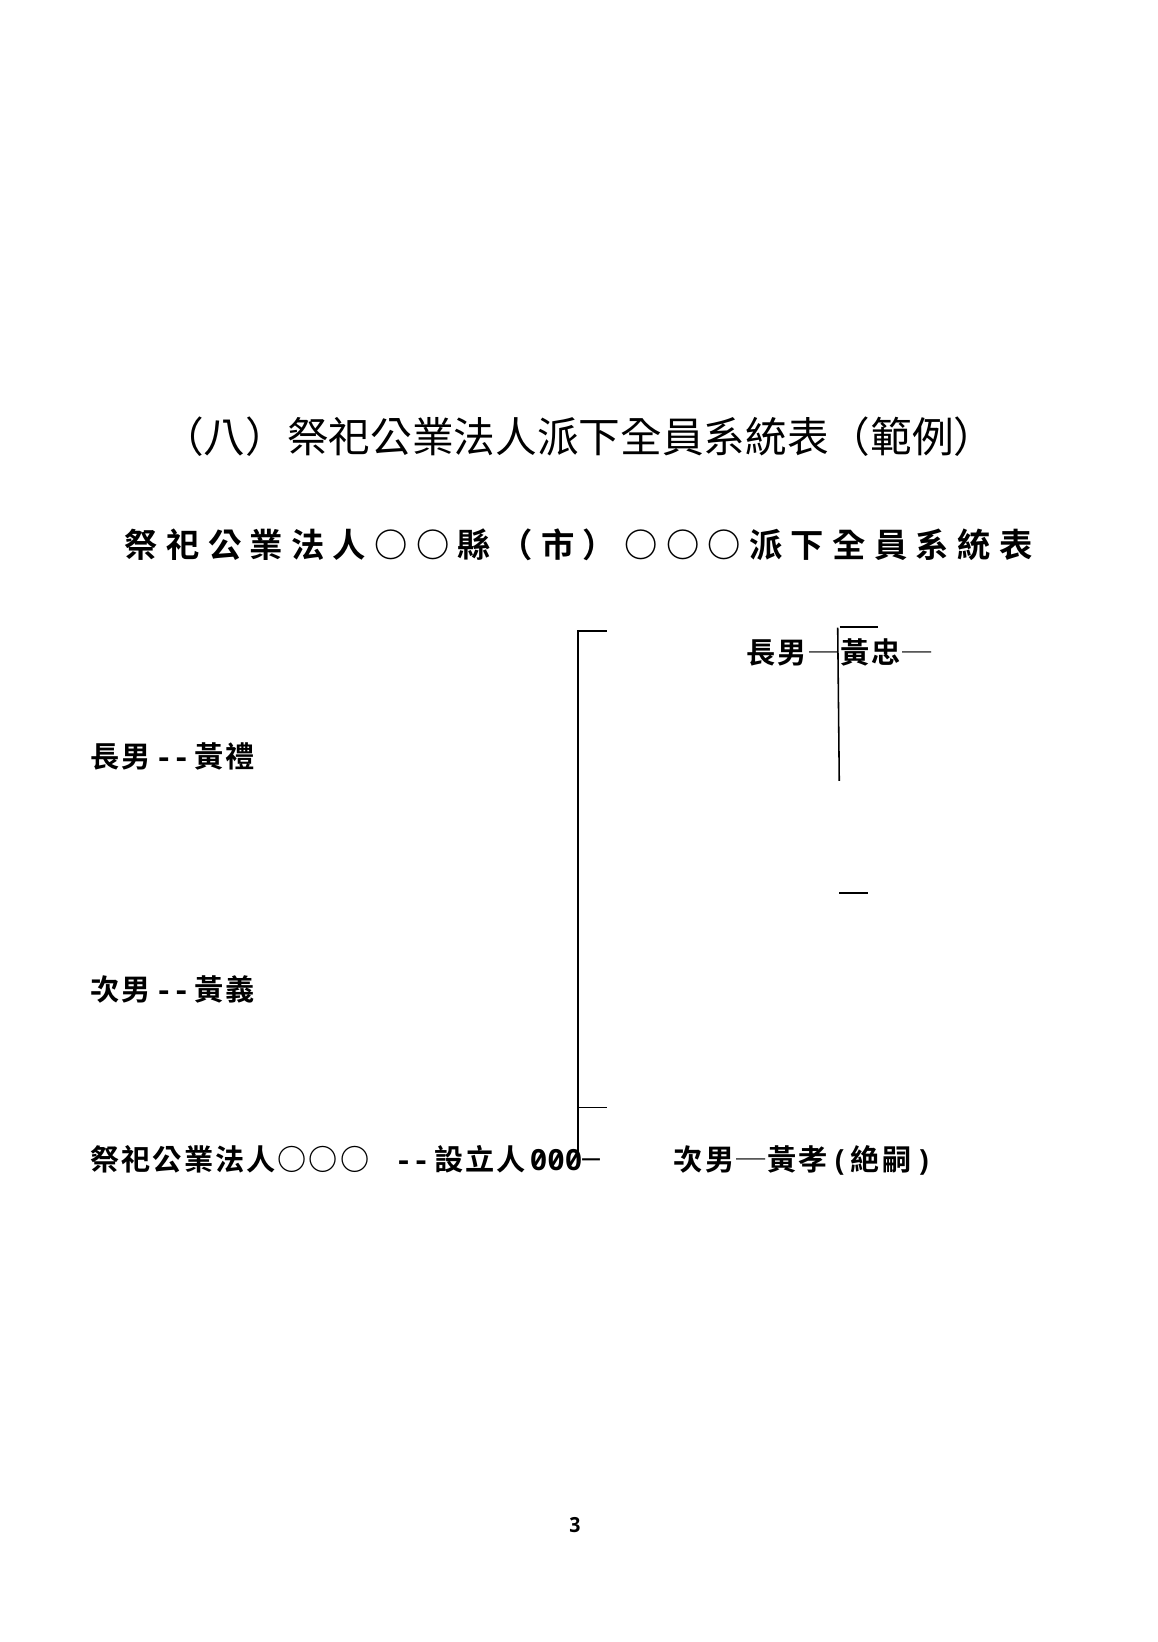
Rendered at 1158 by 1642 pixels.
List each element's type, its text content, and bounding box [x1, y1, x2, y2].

text （八）祭祀公業法人派下全員系統表（範例） [89, 393, 1068, 456]
text 祭祀公業法人○○縣（市）○○○派下全員系統表 [89, 501, 1068, 563]
text 次男--黃義 [89, 842, 577, 1029]
text [579, 842, 1068, 1029]
text 長男─黃忠─ 長男--黃禮 [89, 609, 1068, 796]
text 祭祀公業法人○○○ --設立人000─ 次男─黃孝(絶嗣) [89, 1074, 1068, 1199]
